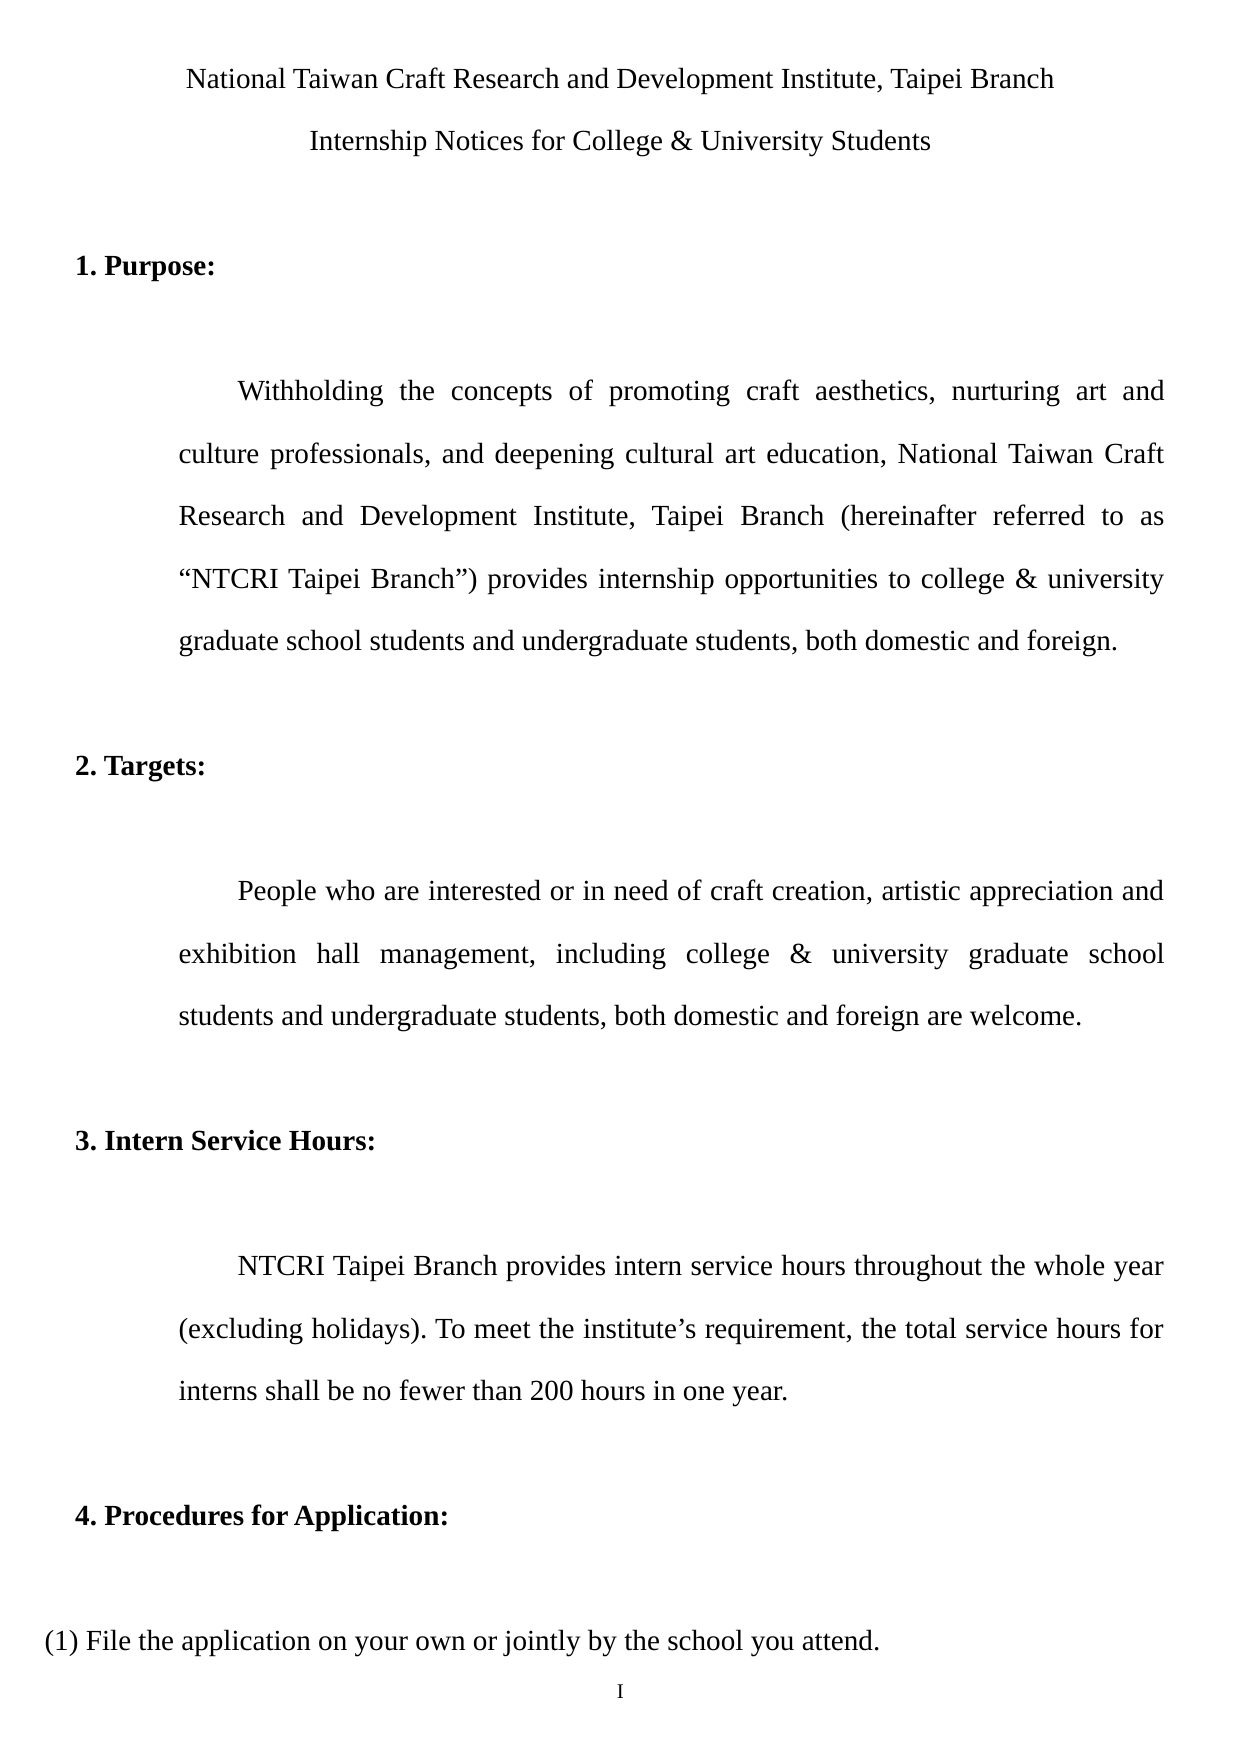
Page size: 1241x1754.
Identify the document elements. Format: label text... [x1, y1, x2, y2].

text 1. Purpose: [75, 223, 1165, 286]
text 3. Intern Service Hours: [75, 1098, 1165, 1161]
text National Taiwan Craft Research and Development Institute, Taipei Branch [75, 36, 1165, 98]
text 2. Targets: [75, 723, 1165, 786]
text Withholding the concepts of promoting craft aesthetics, nurturing art and culture professionals, and deepening cultural art education, National Taiwan Craft Research and Development Institute, Taipei Branch (hereinafter referred to as “NTCRI Taipei Branch”) provides internship opportunities to college & university graduate school students and undergraduate students, both domestic and foreign. [178, 348, 1165, 661]
text People who are interested or in need of craft creation, artistic appreciation and exhibition hall management, including college & university graduate school students and undergraduate students, both domestic and foreign are welcome. [178, 848, 1165, 1036]
text 4. Procedures for Application: [75, 1473, 1165, 1536]
text (1) File the application on your own or jointly by the school you attend. [44, 1598, 1165, 1661]
text Internship Notices for College & University Students [75, 98, 1165, 161]
text NTCRI Taipei Branch provides intern service hours throughout the whole year (excluding holidays). To meet the institute’s requirement, the total service hours for interns shall be no fewer than 200 hours in one year. [178, 1223, 1165, 1411]
